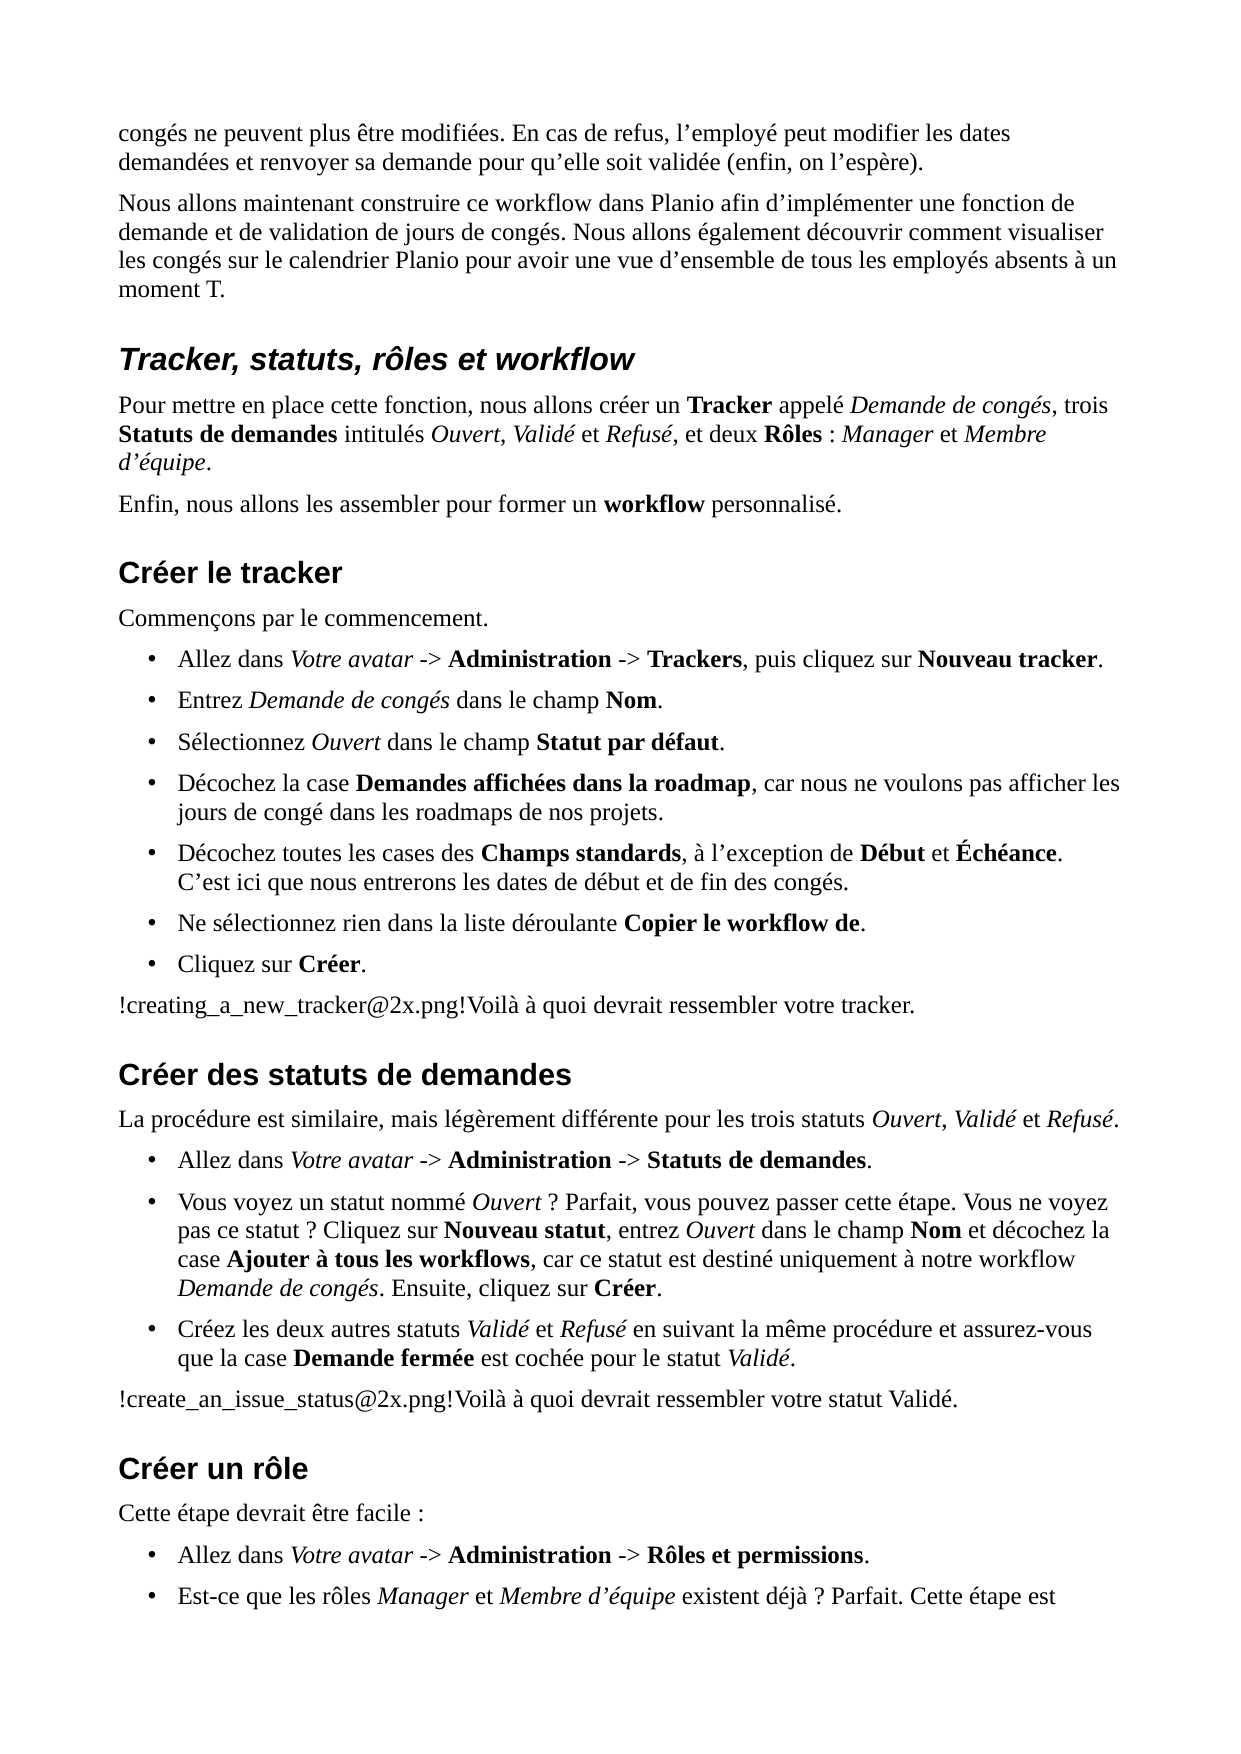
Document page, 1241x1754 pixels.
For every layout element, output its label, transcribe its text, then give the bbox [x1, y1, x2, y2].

text Pour mettre en place cette fonction, nous allons créer un Tracker appelé Demande de congés, trois Statuts de demandes intitulés Ouvert, Validé et Refusé, et deux Rôles : Manager et Membre d’équipe. [118, 390, 1122, 476]
subtitle Créer un rôle [118, 1451, 1122, 1486]
list Allez dans Votre avatar -> Administration -> Rôles et permissions. [148, 1540, 1122, 1568]
list Est-ce que les rôles Manager et Membre d’équipe existent déjà ? Parfait. Cette étape est [148, 1581, 1122, 1610]
list Décochez toutes les cases des Champs standards, à l’exception de Début et Échéance. C’est ici que nous entrerons les dates de début et de fin des congés. [148, 838, 1122, 895]
subtitle Créer le tracker [118, 555, 1122, 590]
list Vous voyez un statut nommé Ouvert ? Parfait, vous pouvez passer cette étape. Vous ne voyez pas ce statut ? Cliquez sur Nouveau statut, entrez Ouvert dans le champ Nom et décochez la case Ajouter à tous les workflows, car ce statut est destiné uniquement à notre workflow Demande de congés. Ensuite, cliquez sur Créer. [148, 1187, 1122, 1302]
text Cette étape devrait être facile : [118, 1498, 1122, 1527]
text La procédure est similaire, mais légèrement différente pour les trois statuts Ouvert, Validé et Refusé. [118, 1104, 1122, 1133]
text !create_an_issue_status@2x.png!Voilà à quoi devrait ressembler votre statut Validé. [118, 1384, 1122, 1413]
list Entrez Demande de congés dans le champ Nom. [148, 685, 1122, 714]
list Allez dans Votre avatar -> Administration -> Trackers, puis cliquez sur Nouveau tracker. [148, 644, 1122, 673]
list Sélectionnez Ouvert dans le champ Statut par défaut. [148, 727, 1122, 755]
text Nous allons maintenant construire ce workflow dans Planio afin d’implémenter une fonction de demande et de validation de jours de congés. Nous allons également découvrir comment visualiser les congés sur le calendrier Planio pour avoir une vue d’ensemble de tous les employés absents à un moment T. [118, 188, 1122, 303]
text congés ne peuvent plus être modifiées. En cas de refus, l’employé peut modifier les dates demandées et renvoyer sa demande pour qu’elle soit validée (enfin, on l’espère). [118, 118, 1122, 176]
text Enfin, nous allons les assembler pour former un workflow personnalisé. [118, 489, 1122, 517]
text Commençons par le commencement. [118, 603, 1122, 632]
subtitle Tracker, statuts, rôles et workflow [118, 341, 1122, 377]
list Décochez la case Demandes affichées dans la roadmap, car nous ne voulons pas afficher les jours de congé dans les roadmaps de nos projets. [148, 768, 1122, 825]
list Créez les deux autres statuts Validé et Refusé en suivant la même procédure et assurez-vous que la case Demande fermée est cochée pour le statut Validé. [148, 1314, 1122, 1372]
list Ne sélectionnez rien dans la liste déroulante Copier le workflow de. [148, 908, 1122, 937]
list Cliquez sur Créer. [148, 949, 1122, 978]
subtitle Créer des statuts de demandes [118, 1057, 1122, 1092]
text !creating_a_new_tracker@2x.png!Voilà à quoi devrait ressembler votre tracker. [118, 990, 1122, 1019]
list Allez dans Votre avatar -> Administration -> Statuts de demandes. [148, 1146, 1122, 1174]
